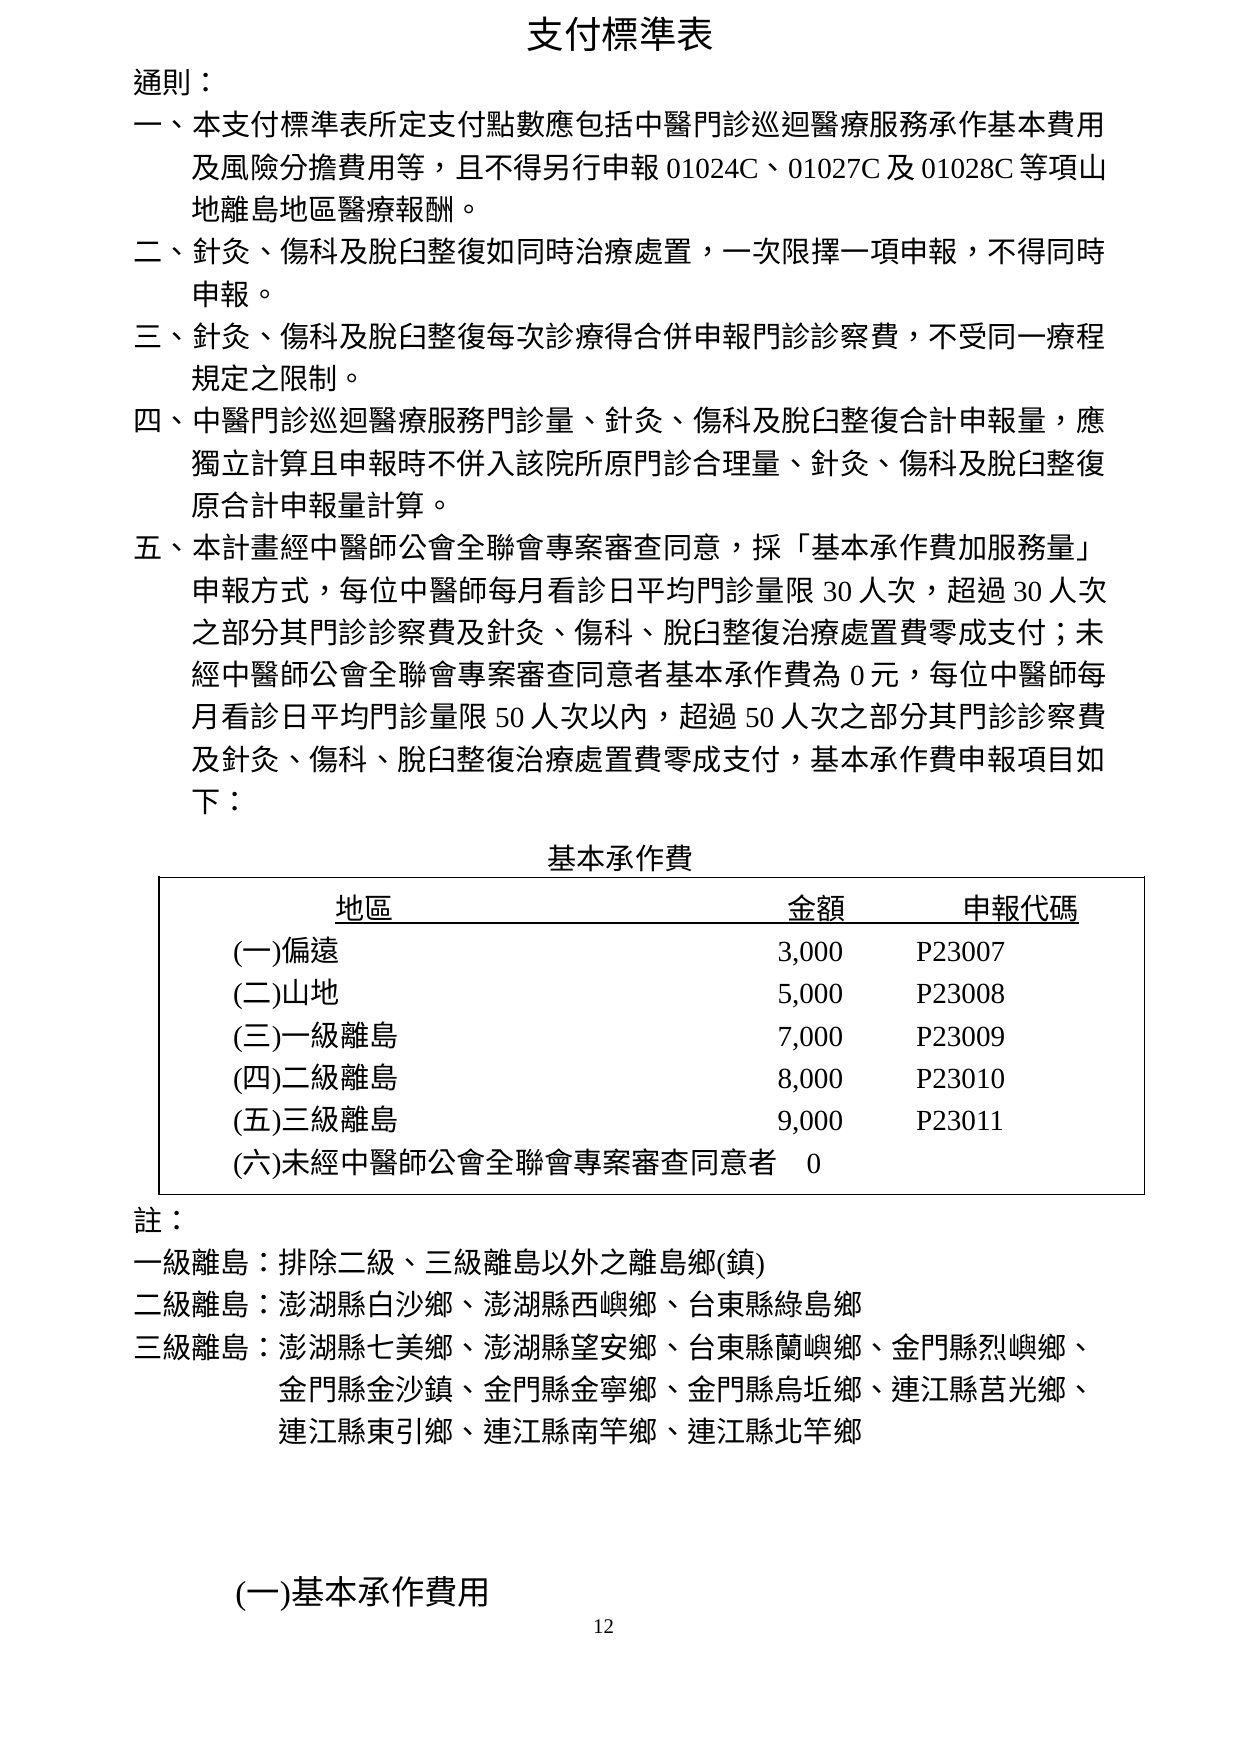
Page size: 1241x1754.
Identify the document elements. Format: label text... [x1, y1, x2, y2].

text 通則： [133, 59, 1107, 102]
text (三)一級離島 7,000 P23009 [174, 1012, 1129, 1054]
text 三級離島：澎湖縣七美鄉、澎湖縣望安鄉、台東縣蘭嶼鄉、金門縣烈嶼鄉、 [133, 1324, 1107, 1366]
text 連江縣東引鄉、連江縣南竿鄉、連江縣北竿鄉 [133, 1409, 1107, 1451]
text 五、本計畫經中醫師公會全聯會專案審查同意，採「基本承作費加服務量」申報方式，每位中醫師每月看診日平均門診量限30人次，超過30人次之部分其門診診察費及針灸、傷科、脫臼整復治療處置費零成支付；未經中醫師公會全聯會專案審查同意者基本承作費為0元，每位中醫師每月看診日平均門診量限50人次以內，超過50人次之部分其門診診察費及針灸、傷科、脫臼整復治療處置費零成支付，基本承作費申報項目如下： [133, 525, 1107, 821]
text 基本承作費 [133, 835, 1107, 877]
text (六)未經中醫師公會全聯會專案審查同意者 0 [174, 1139, 1129, 1181]
text 二、針灸、傷科及脫臼整復如同時治療處置，一次限擇一項申報，不得同時申報。 [133, 229, 1107, 313]
text 二級離島：澎湖縣白沙鄉、澎湖縣西嶼鄉、台東縣綠島鄉 [133, 1282, 1107, 1324]
text 支付標準表 [133, 5, 1107, 59]
text (五)三級離島 9,000 P23011 [174, 1097, 1129, 1139]
text (一)基本承作費用 [133, 1566, 1107, 1614]
text 一級離島：排除二級、三級離島以外之離島鄉(鎮) [133, 1239, 1107, 1282]
text 註： [133, 1197, 1107, 1239]
text (四)二級離島 8,000 P23010 [174, 1054, 1129, 1097]
text 金門縣金沙鎮、金門縣金寧鄉、金門縣烏坵鄉、連江縣莒光鄉、 [133, 1366, 1107, 1409]
text 地區 金額 申報代碼 [174, 885, 1129, 928]
text (二)山地 5,000 P23008 [174, 970, 1129, 1012]
text 四、中醫門診巡迴醫療服務門診量、針灸、傷科及脫臼整復合計申報量，應獨立計算且申報時不併入該院所原門診合理量、針灸、傷科及脫臼整復原合計申報量計算。 [133, 398, 1107, 525]
text 一、本支付標準表所定支付點數應包括中醫門診巡迴醫療服務承作基本費用及風險分擔費用等，且不得另行申報01024C、01027C及01028C等項山地離島地區醫療報酬。 [133, 102, 1107, 229]
text (一)偏遠 3,000 P23007 [174, 928, 1129, 970]
text 三、針灸、傷科及脫臼整復每次診療得合併申報門診診察費，不受同一療程規定之限制。 [133, 313, 1107, 398]
